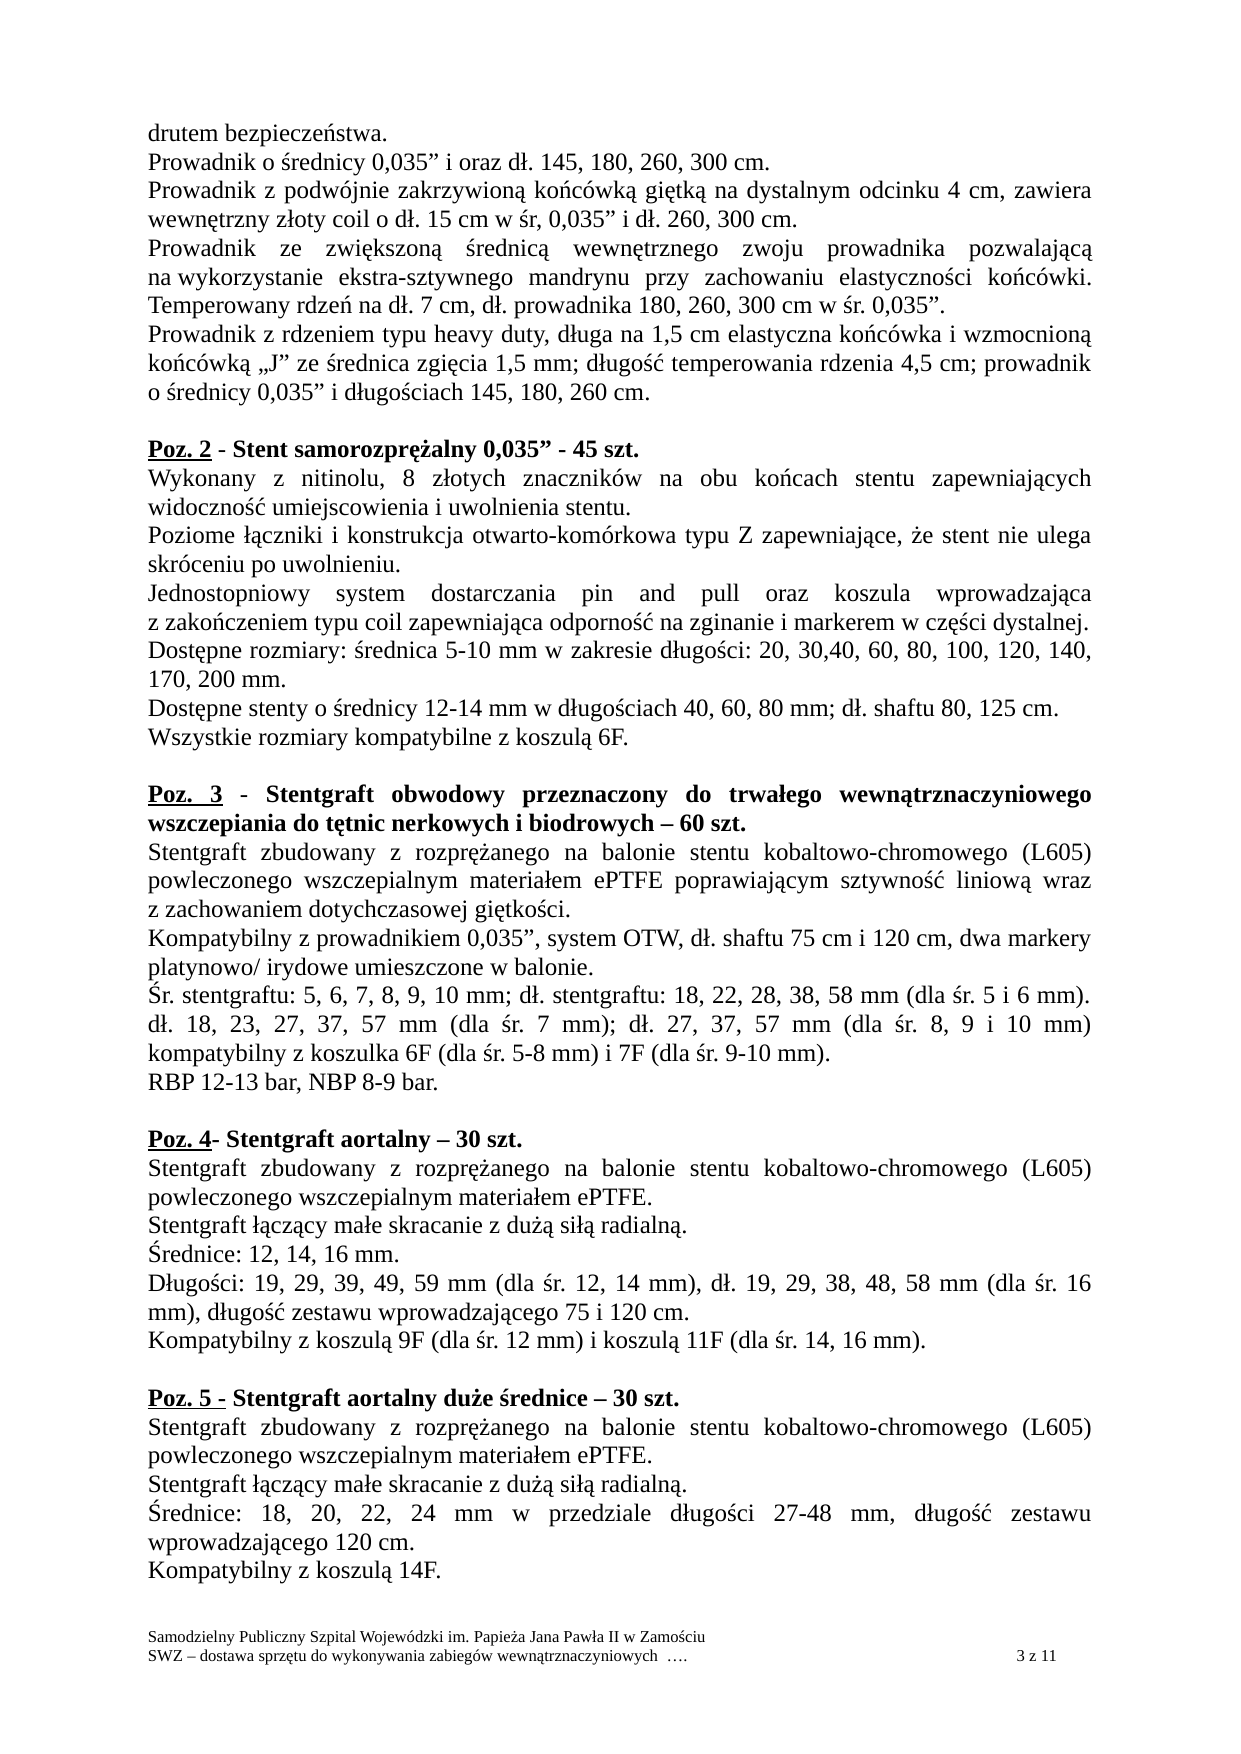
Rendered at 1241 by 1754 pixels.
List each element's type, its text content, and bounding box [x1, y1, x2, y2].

text Prowadnik ze zwiększoną średnicą wewnętrznego zwoju prowadnika pozwalającą na wykorzystanie ekstra-sztywnego mandrynu przy zachowaniu elastyczności końcówki. Temperowany rdzeń na dł. 7 cm, dł. prowadnika 180, 260, 300 cm w śr. 0,035”. [148, 233, 1093, 319]
text Średnice: 12, 14, 16 mm. [148, 1239, 1093, 1268]
text Stentgraft łączący małe skracanie z dużą siłą radialną. [148, 1469, 1093, 1498]
text Poziome łączniki i konstrukcja otwarto-komórkowa typu Z zapewniające, że stent nie ulega skróceniu po uwolnieniu. [148, 521, 1093, 578]
text drutem bezpieczeństwa. [148, 118, 1093, 147]
text Kompatybilny z koszulą 14F. [148, 1556, 1093, 1584]
text Jednostopniowy system dostarczania pin and pull oraz koszula wprowadzająca z zakończeniem typu coil zapewniająca odporność na zginanie i markerem w części dystalnej. [148, 578, 1093, 636]
text Stentgraft zbudowany z rozprężanego na balonie stentu kobaltowo-chromowego (L605) powleczonego wszczepialnym materiałem ePTFE poprawiającym sztywność liniową wraz z zachowaniem dotychczasowej giętkości. [148, 837, 1093, 923]
text Dostępne stenty o średnicy 12-14 mm w długościach 40, 60, 80 mm; dł. shaftu 80, 125 cm. [148, 693, 1093, 722]
text Dostępne rozmiary: średnica 5-10 mm w zakresie długości: 20, 30,40, 60, 80, 100, 120, 140, 170, 200 mm. [148, 636, 1093, 693]
text Wszystkie rozmiary kompatybilne z koszulą 6F. [148, 722, 1093, 751]
text Poz. 3 - Stentgraft obwodowy przeznaczony do trwałego wewnątrznaczyniowego wszczepiania do tętnic nerkowych i biodrowych – 60 szt. [148, 779, 1093, 837]
text Prowadnik z rdzeniem typu heavy duty, długa na 1,5 cm elastyczna końcówka i wzmocnioną końcówką „J” ze średnica zgięcia 1,5 mm; długość temperowania rdzenia 4,5 cm; prowadnik o średnicy 0,035” i długościach 145, 180, 260 cm. [148, 319, 1093, 434]
text Poz. 2 - Stent samorozprężalny 0,035” - 45 szt. [148, 434, 1093, 463]
text Śr. stentgraftu: 5, 6, 7, 8, 9, 10 mm; dł. stentgraftu: 18, 22, 28, 38, 58 mm (dla śr. 5 i 6 mm). dł. 18, 23, 27, 37, 57 mm (dla śr. 7 mm); dł. 27, 37, 57 mm (dla śr. 8, 9 i 10 mm) kompatybilny z koszulka 6F (dla śr. 5-8 mm) i 7F (dla śr. 9-10 mm). [148, 981, 1093, 1067]
text Prowadnik z podwójnie zakrzywioną końcówką giętką na dystalnym odcinku 4 cm, zawiera wewnętrzny złoty coil o dł. 15 cm w śr, 0,035” i dł. 260, 300 cm. [148, 176, 1093, 233]
text Stentgraft zbudowany z rozprężanego na balonie stentu kobaltowo-chromowego (L605) powleczonego wszczepialnym materiałem ePTFE. [148, 1153, 1093, 1211]
text Średnice: 18, 20, 22, 24 mm w przedziale długości 27-48 mm, długość zestawu wprowadzającego 120 cm. [148, 1498, 1093, 1556]
text Stentgraft zbudowany z rozprężanego na balonie stentu kobaltowo-chromowego (L605) powleczonego wszczepialnym materiałem ePTFE. [148, 1412, 1093, 1469]
text Poz. 4- Stentgraft aortalny – 30 szt. [148, 1124, 1093, 1153]
text Poz. 5 - Stentgraft aortalny duże średnice – 30 szt. [148, 1383, 1093, 1412]
text RBP 12-13 bar, NBP 8-9 bar. [148, 1067, 1093, 1096]
text Stentgraft łączący małe skracanie z dużą siłą radialną. [148, 1211, 1093, 1239]
text Kompatybilny z prowadnikiem 0,035”, system OTW, dł. shaftu 75 cm i 120 cm, dwa markery platynowo/ irydowe umieszczone w balonie. [148, 923, 1093, 981]
text Prowadnik o średnicy 0,035” i oraz dł. 145, 180, 260, 300 cm. [148, 147, 1093, 176]
text Kompatybilny z koszulą 9F (dla śr. 12 mm) i koszulą 11F (dla śr. 14, 16 mm). [148, 1326, 1093, 1383]
text Długości: 19, 29, 39, 49, 59 mm (dla śr. 12, 14 mm), dł. 19, 29, 38, 48, 58 mm (dla śr. 16 mm), długość zestawu wprowadzającego 75 i 120 cm. [148, 1268, 1093, 1326]
text Wykonany z nitinolu, 8 złotych znaczników na obu końcach stentu zapewniających widoczność umiejscowienia i uwolnienia stentu. [148, 463, 1093, 521]
